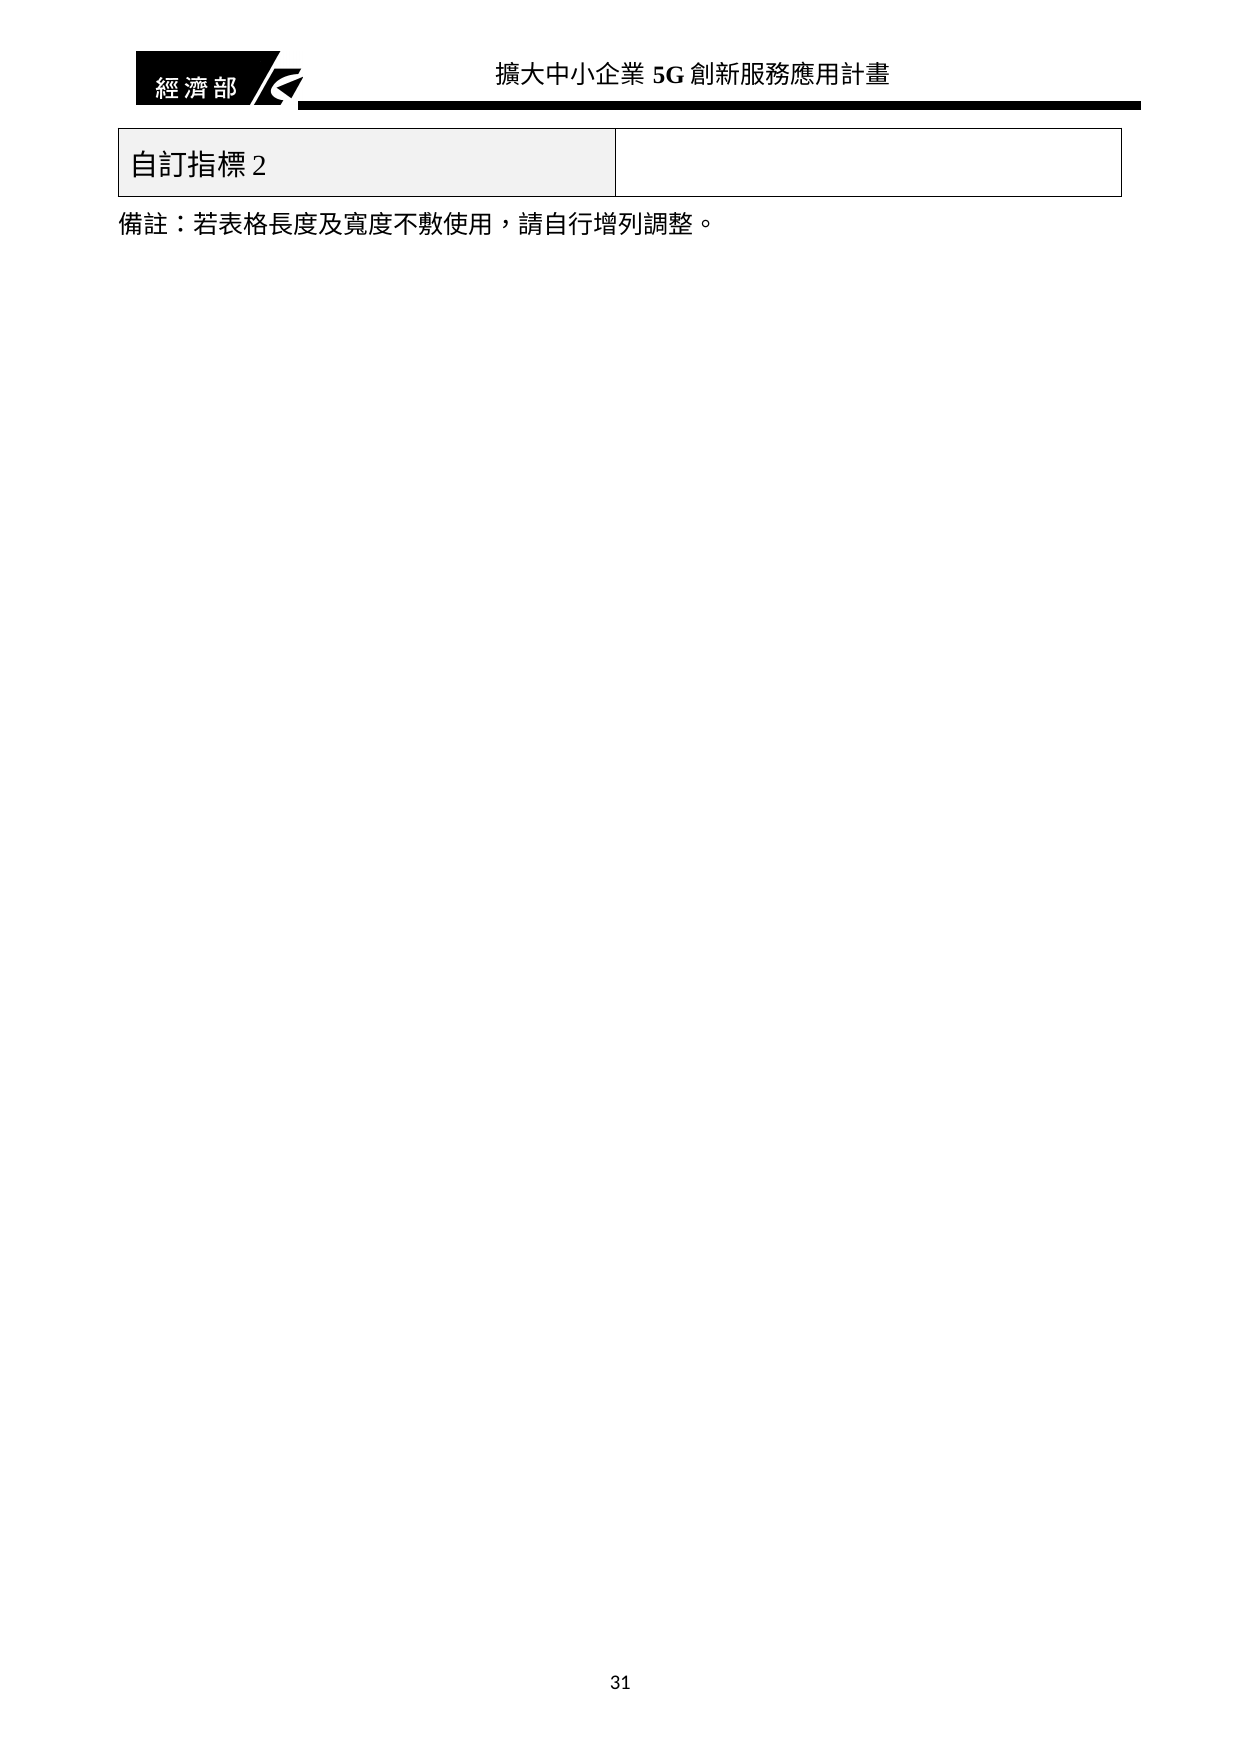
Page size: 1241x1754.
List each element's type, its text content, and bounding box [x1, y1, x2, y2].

table_cell 自訂指標2 [119, 129, 615, 196]
table_cell [616, 129, 1121, 196]
picture [136, 51, 303, 105]
text 備註：若表格長度及寬度不敷使用，請自行增列調整。 [118, 197, 1122, 243]
